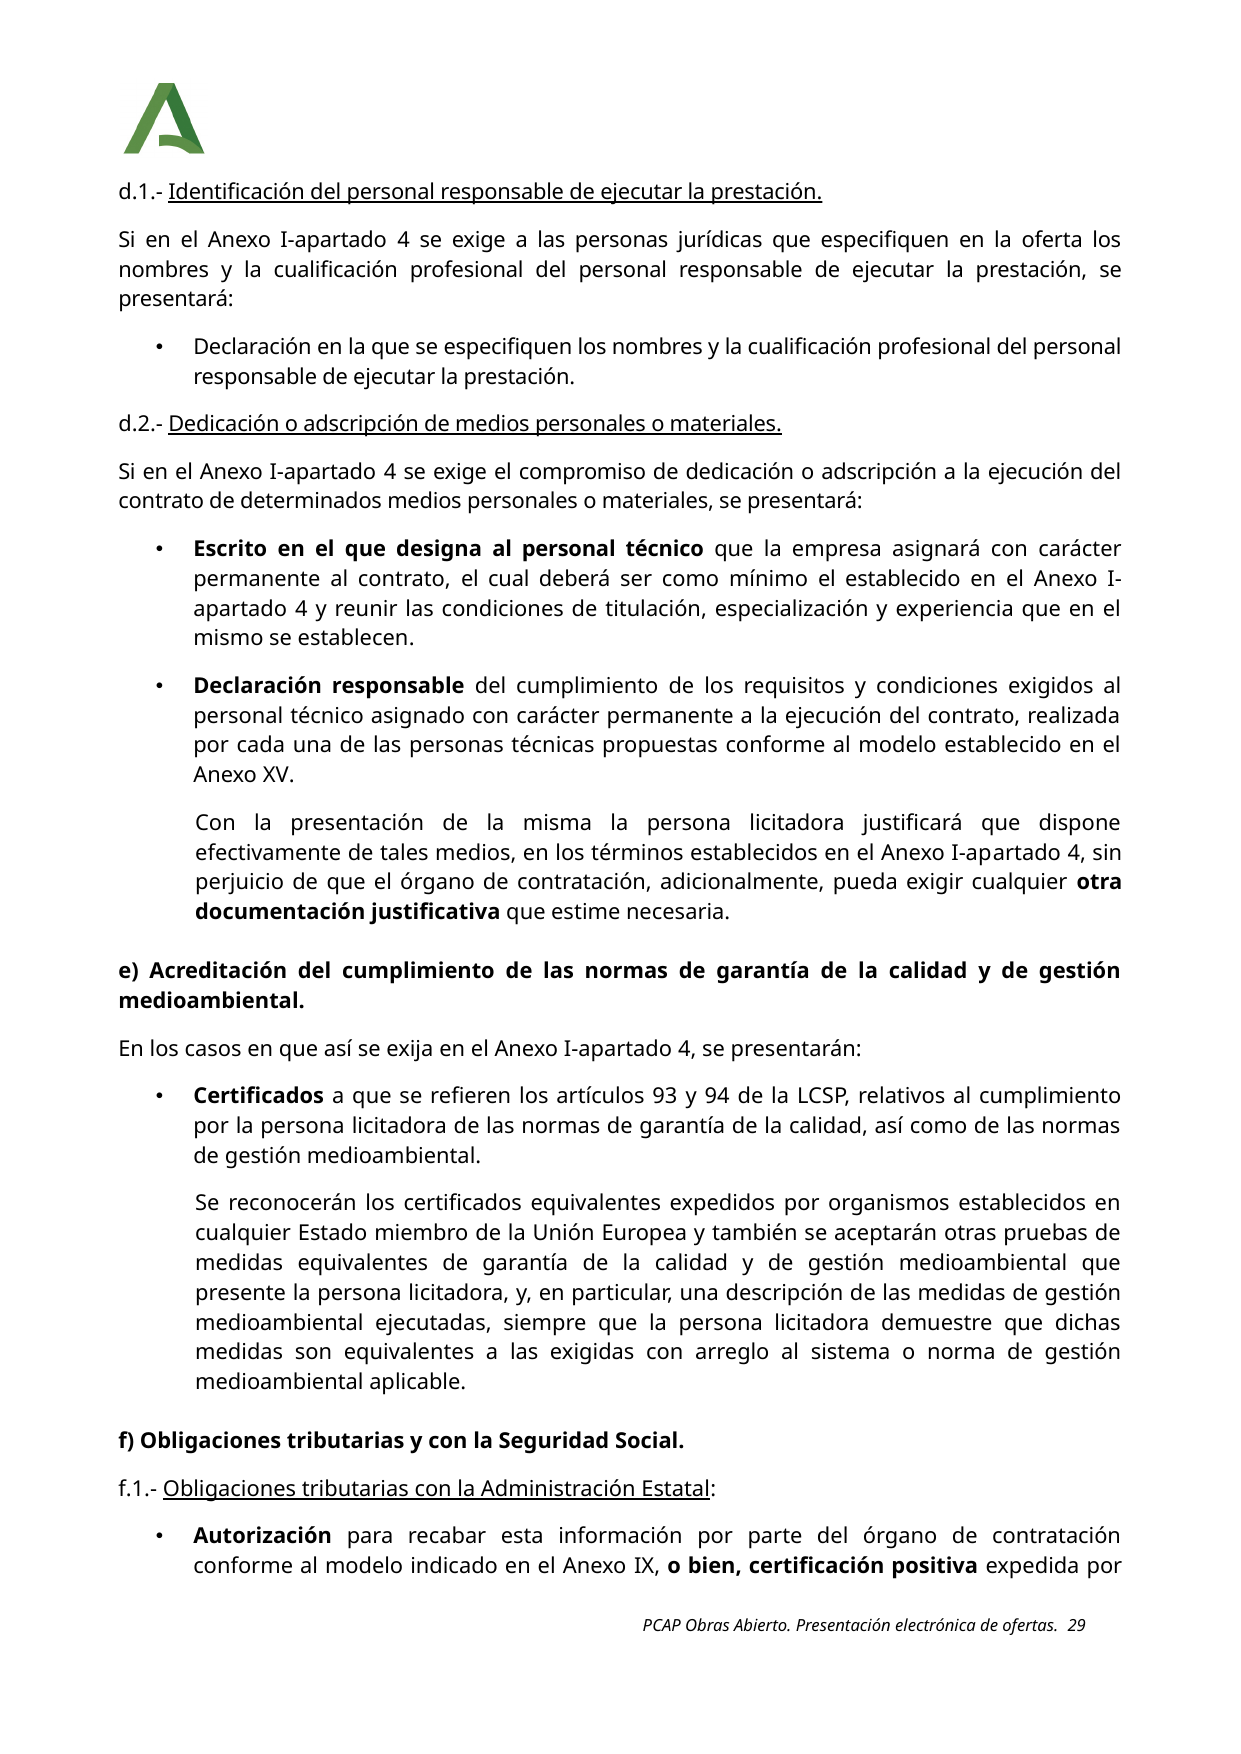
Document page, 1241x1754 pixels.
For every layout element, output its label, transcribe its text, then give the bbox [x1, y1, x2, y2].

list Autorización para recabar esta información por parte del órgano de contratación conforme al modelo indicado en el Anexo IX, o bien, certificación positiva expedida por [156, 1520, 1122, 1580]
list Escrito en el que designa al personal técnico que la empresa asignará con carácter permanente al contrato, el cual deberá ser como mínimo el establecido en el Anexo I-apartado 4 y reunir las condiciones de titulación, especialización y experiencia que en el mismo se establecen. [156, 533, 1122, 652]
text Se reconocerán los certificados equivalentes expedidos por organismos establecidos en cualquier Estado miembro de la Unión Europea y también se aceptarán otras pruebas de medidas equivalentes de garantía de la calidad y de gestión medioambiental que presente la persona licitadora, y, en particular, una descripción de las medidas de gestión medioambiental ejecutadas, siempre que la persona licitadora demuestre que dichas medidas son equivalentes a las exigidas con arreglo al sistema o norma de gestión medioambiental aplicable. [195, 1187, 1122, 1396]
list Declaración en la que se especifiquen los nombres y la cualificación profesional del personal responsable de ejecutar la prestación. [156, 331, 1122, 391]
text d.1.- Identificación del personal responsable de ejecutar la prestación. [118, 176, 1122, 206]
text Si en el Anexo I-apartado 4 se exige a las personas jurídicas que especifiquen en la oferta los nombres y la cualificación profesional del personal responsable de ejecutar la prestación, se presentará: [118, 224, 1122, 313]
text e) Acreditación del cumplimiento de las normas de garantía de la calidad y de gestión medioambiental. [118, 955, 1122, 1015]
text En los casos en que así se exija en el Anexo I-apartado 4, se presentarán: [118, 1033, 1122, 1062]
picture [119, 78, 209, 158]
list Declaración responsable del cumplimiento de los requisitos y condiciones exigidos al personal técnico asignado con carácter permanente a la ejecución del contrato, realizada por cada una de las personas técnicas propuestas conforme al modelo establecido en el Anexo XV. [156, 670, 1122, 789]
text Si en el Anexo I-apartado 4 se exige el compromiso de dedicación o adscripción a la ejecución del contrato de determinados medios personales o materiales, se presentará: [118, 456, 1122, 515]
text Con la presentación de la misma la persona licitadora justificará que dispone efectivamente de tales medios, en los términos establecidos en el Anexo I-apartado 4, sin perjuicio de que el órgano de contratación, adicionalmente, pueda exigir cualquier otra documentación justificativa que estime necesaria. [195, 807, 1122, 926]
text f.1.- Obligaciones tributarias con la Administración Estatal: [118, 1473, 1122, 1503]
text d.2.- Dedicación o adscripción de medios personales o materiales. [118, 408, 1122, 438]
text f) Obligaciones tributarias y con la Seguridad Social. [118, 1425, 1122, 1455]
list Certificados a que se refieren los artículos 93 y 94 de la LCSP, relativos al cumplimiento por la persona licitadora de las normas de garantía de la calidad, así como de las normas de gestión medioambiental. [156, 1080, 1122, 1169]
